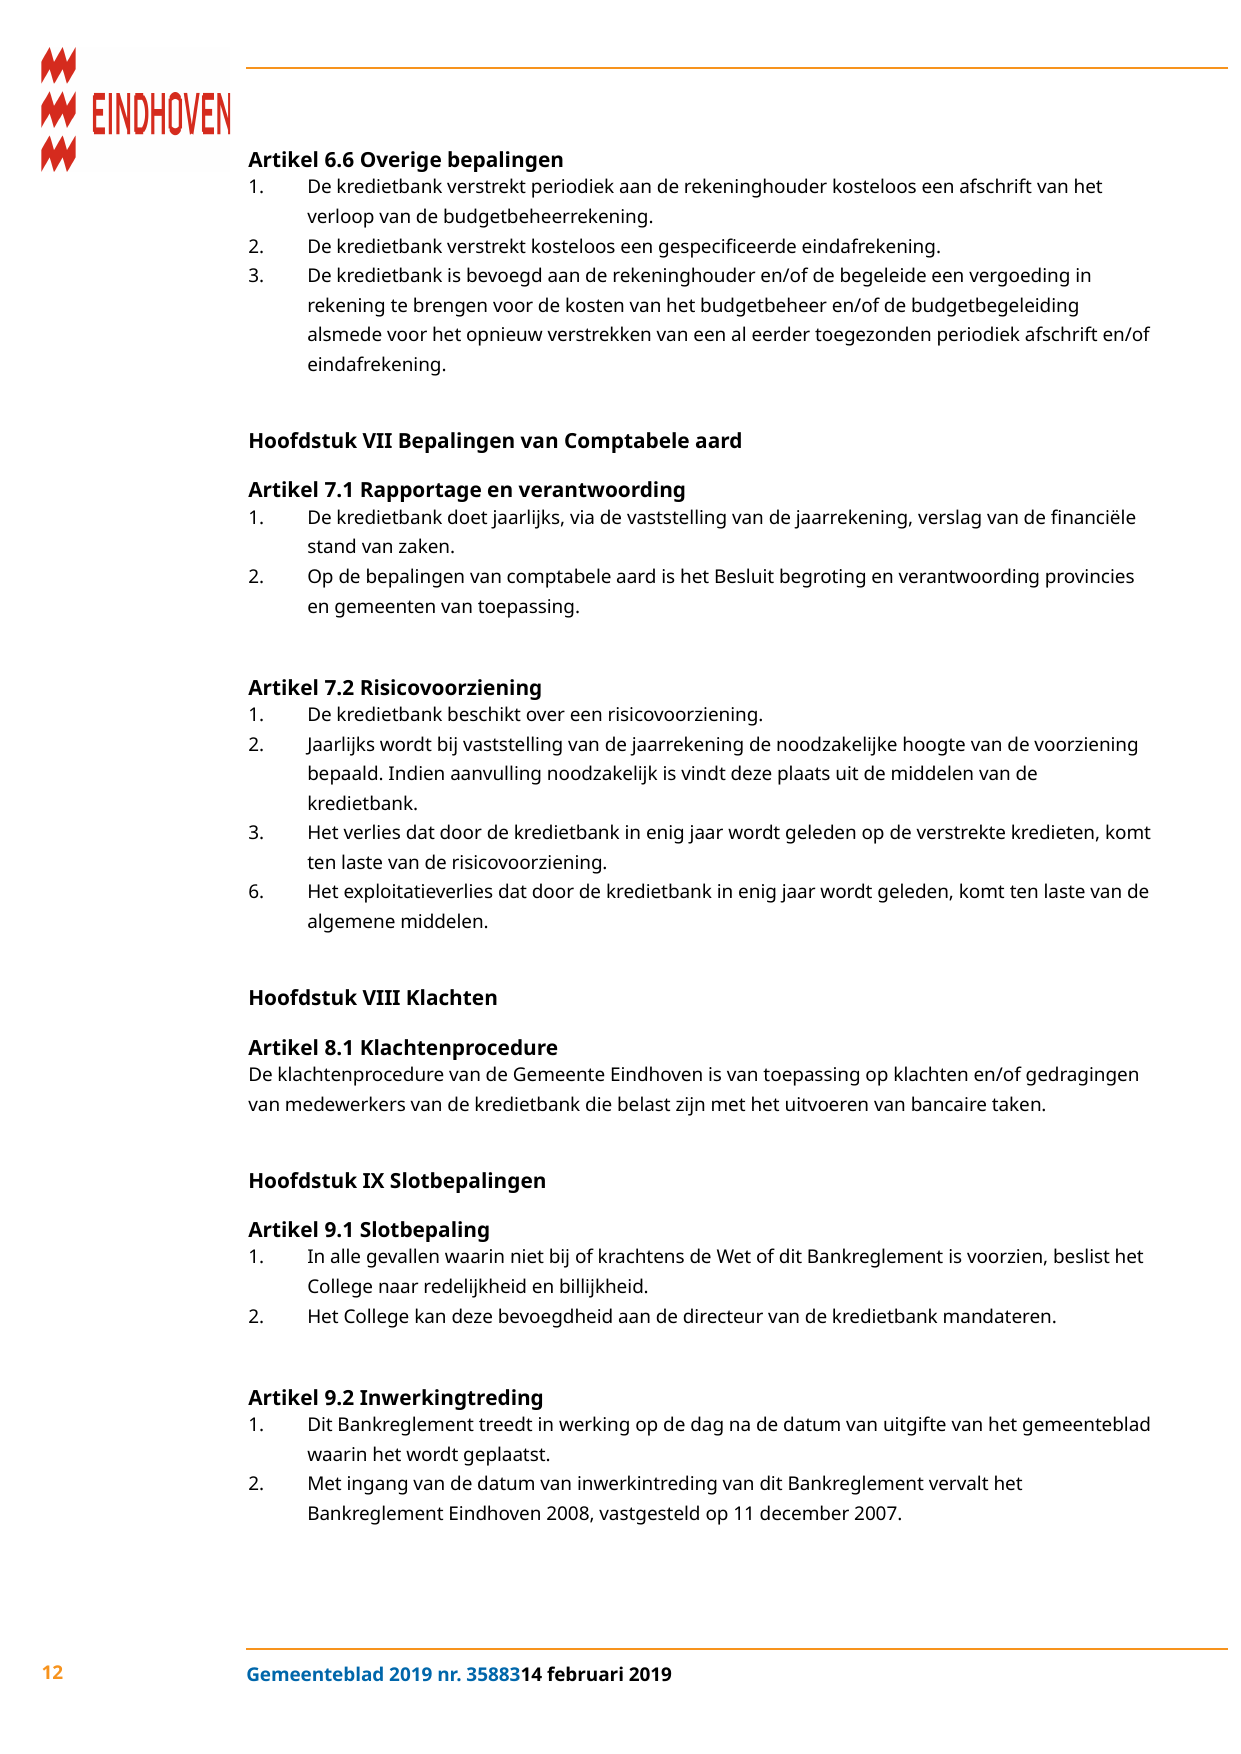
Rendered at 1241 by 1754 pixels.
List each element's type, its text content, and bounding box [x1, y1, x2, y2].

text Hoofdstuk VII Bepalingen van Comptabele aard [248, 426, 1152, 455]
text Artikel 9.2 Inwerkingtreding [248, 1383, 1152, 1411]
list De kredietbank verstrekt periodiek aan de rekeninghouder kosteloos een afschrift van het verloop van de budgetbeheerrekening. [248, 174, 1152, 229]
list Dit Bankreglement treedt in werking op de dag na de datum van uitgifte van het gemeenteblad waarin het wordt geplaatst. [248, 1411, 1152, 1467]
list Het exploitatieverlies dat door de kredietbank in enig jaar wordt geleden, komt ten laste van de algemene middelen. [248, 879, 1152, 934]
list Op de bepalingen van comptabele aard is het Besluit begroting en verantwoording provincies en gemeenten van toepassing. [248, 563, 1152, 618]
list De kredietbank beschikt over een risicovoorziening. [248, 701, 1152, 727]
list Het College kan deze bevoegdheid aan de directeur van de kredietbank mandateren. [248, 1303, 1152, 1329]
list Jaarlijks wordt bij vaststelling van de jaarrekening de noodzakelijke hoogte van de voorziening bepaald. Indien aanvulling noodzakelijk is vindt deze plaats uit de middelen van de kredietbank. [248, 731, 1152, 816]
list In alle gevallen waarin niet bij of krachtens de Wet of dit Bankreglement is voorzien, beslist het College naar redelijkheid en billijkheid. [248, 1244, 1152, 1299]
list Het verlies dat door de kredietbank in enig jaar wordt geleden op de verstrekte kredieten, komt ten laste van de risicovoorziening. [248, 819, 1152, 875]
list De kredietbank is bevoegd aan de rekeninghouder en/of de begeleide een vergoeding in rekening te brengen voor de kosten van het budgetbeheer en/of de budgetbegeleiding alsmede voor het opnieuw verstrekken van een al eerder toegezonden periodiek afschrift en/of eindafrekening. [248, 262, 1152, 377]
text Artikel 8.1 Klachtenprocedure [248, 1033, 1152, 1061]
text Hoofdstuk VIII Klachten [248, 983, 1152, 1012]
text Hoofdstuk IX Slotbepalingen [248, 1166, 1152, 1194]
text Artikel 9.1 Slotbepaling [248, 1215, 1152, 1244]
text Artikel 7.1 Rapportage en verantwoording [248, 476, 1152, 504]
picture [41, 47, 231, 172]
text Artikel 7.2 Risicovoorziening [248, 673, 1152, 701]
list De kredietbank verstrekt kosteloos een gespecificeerde eindafrekening. [248, 233, 1152, 258]
list De kredietbank doet jaarlijks, via de vaststelling van de jaarrekening, verslag van de financiële stand van zaken. [248, 504, 1152, 559]
text De klachtenprocedure van de Gemeente Eindhoven is van toepassing op klachten en/of gedragingen van medewerkers van de kredietbank die belast zijn met het uitvoeren van bancaire taken. [248, 1061, 1152, 1117]
text Artikel 6.6 Overige bepalingen [248, 145, 1152, 174]
list Met ingang van de datum van inwerkintreding van dit Bankreglement vervalt het Bankreglement Eindhoven 2008, vastgesteld op 11 december 2007. [248, 1471, 1152, 1526]
